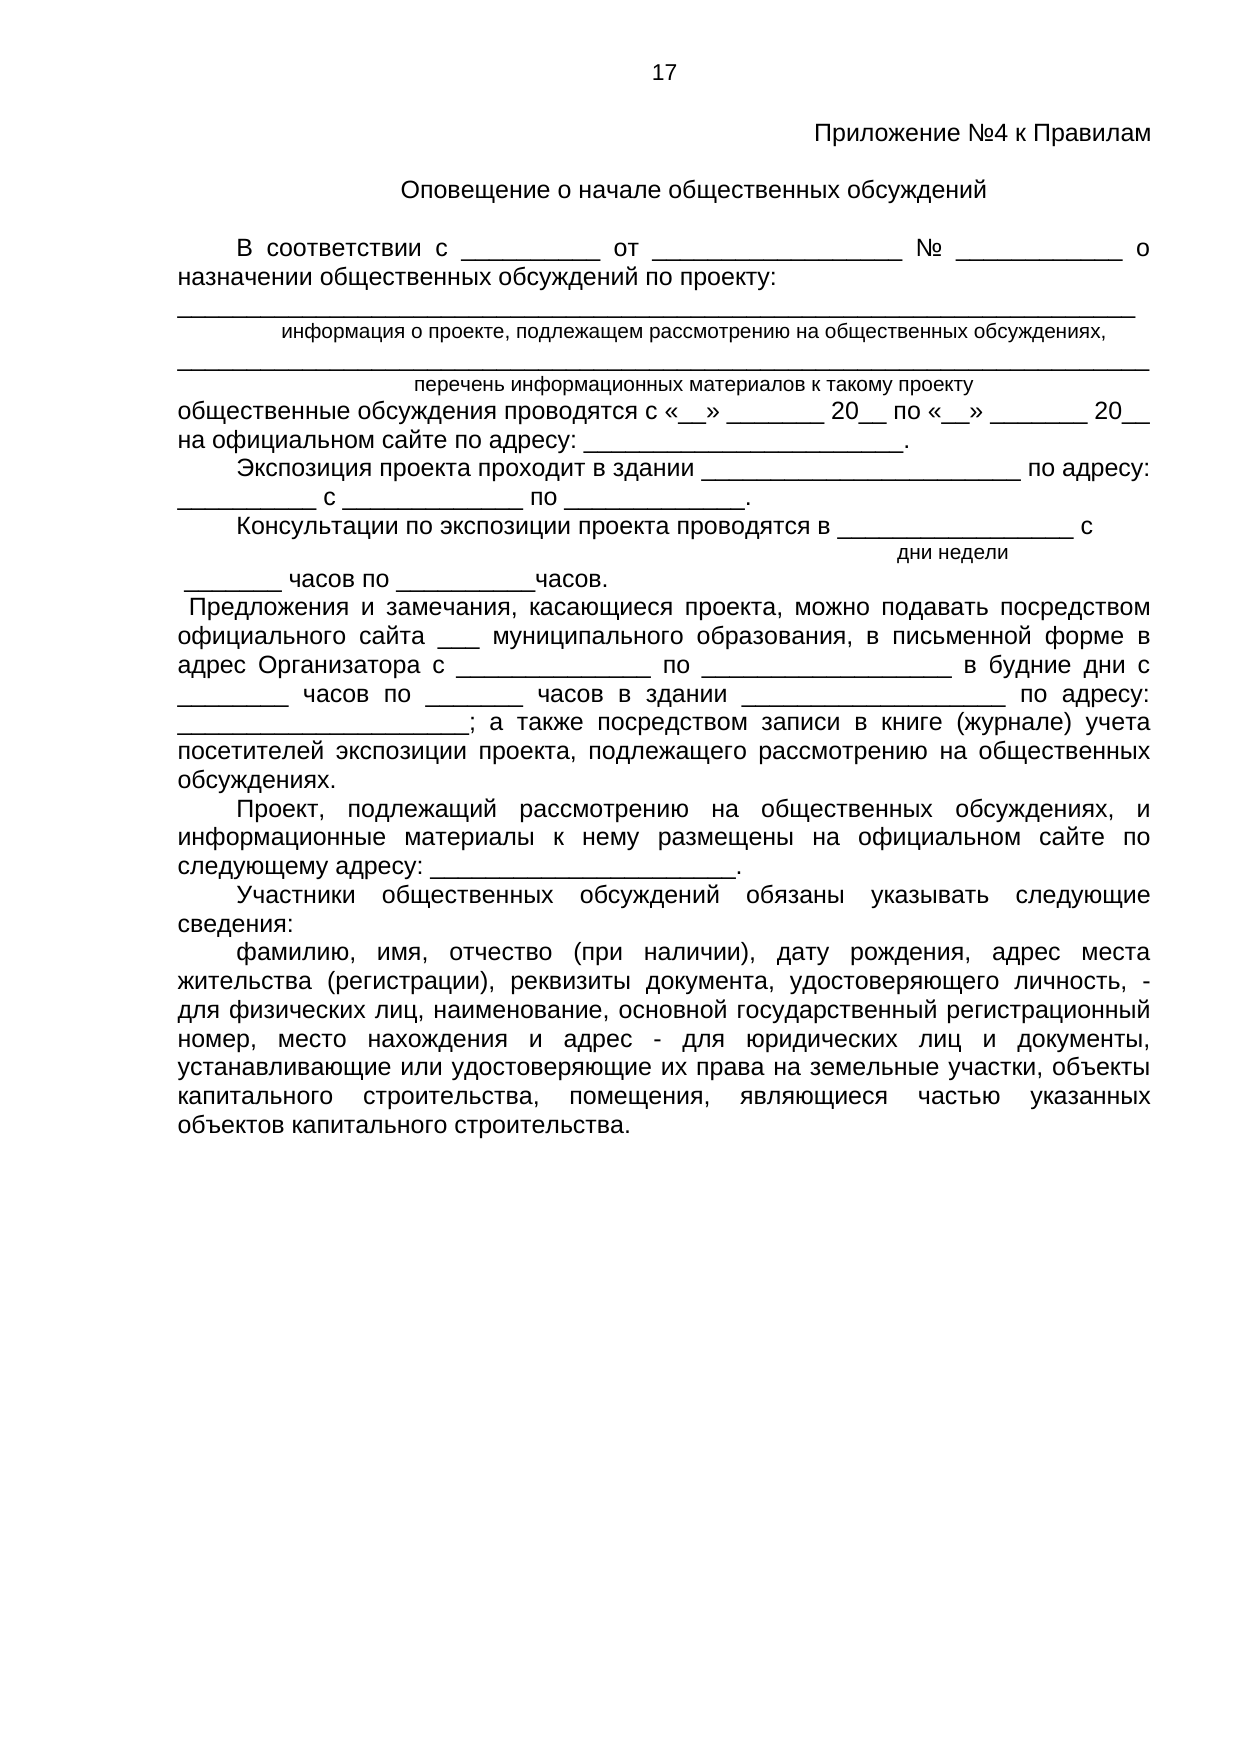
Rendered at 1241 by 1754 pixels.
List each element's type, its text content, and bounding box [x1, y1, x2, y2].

text общественные обсуждения проводятся с «__» _______ 20__ по «__» _______ 20__ на официальном сайте по адресу: _______________________. [177, 396, 1152, 453]
text _______ часов по __________часов. [177, 564, 1152, 592]
text Оповещение о начале общественных обсуждений [177, 176, 1152, 204]
text Проект, подлежащий рассмотрению на общественных обсуждениях, и информационные материалы к нему размещены на официальном сайте по следующему адресу: ______________________. [177, 794, 1152, 880]
text Экспозиция проекта проходит в здании _______________________ по адресу: __________ с _____________ по _____________. [177, 453, 1152, 511]
text информация о проекте, подлежащем рассмотрению на общественных обсуждениях, [177, 319, 1152, 343]
text _____________________________________________________________________ [177, 291, 1152, 319]
text Участники общественных обсуждений обязаны указывать следующие сведения: [177, 880, 1152, 937]
text дни недели [177, 540, 1152, 564]
text перечень информационных материалов к такому проекту [177, 372, 1152, 396]
text Предложения и замечания, касающиеся проекта, можно подавать посредством официального сайта ___ муниципального образования, в письменной форме в адрес Организатора с ______________ по __________________ в будние дни с ________ часов по _______ часов в здании ___________________ по адресу: _____________________; а также посредством записи в книге (журнале) учета посетителей экспозиции проекта, подлежащего рассмотрению на общественных обсуждениях. [177, 592, 1152, 794]
text Консультации по экспозиции проекта проводятся в _________________ с [177, 511, 1152, 540]
text ______________________________________________________________________ [177, 343, 1152, 372]
title Приложение №4 к Правилам [177, 118, 1152, 147]
text В соответствии с __________ от __________________ № ____________ о назначении общественных обсуждений по проекту: [177, 233, 1152, 291]
text фамилию, имя, отчество (при наличии), дату рождения, адрес места жительства (регистрации), реквизиты документа, удостоверяющего личность, - для физических лиц, наименование, основной государственный регистрационный номер, место нахождения и адрес - для юридических лиц и документы, устанавливающие или удостоверяющие их права на земельные участки, объекты капитального строительства, помещения, являющиеся частью указанных объектов капитального строительства. [177, 937, 1152, 1139]
